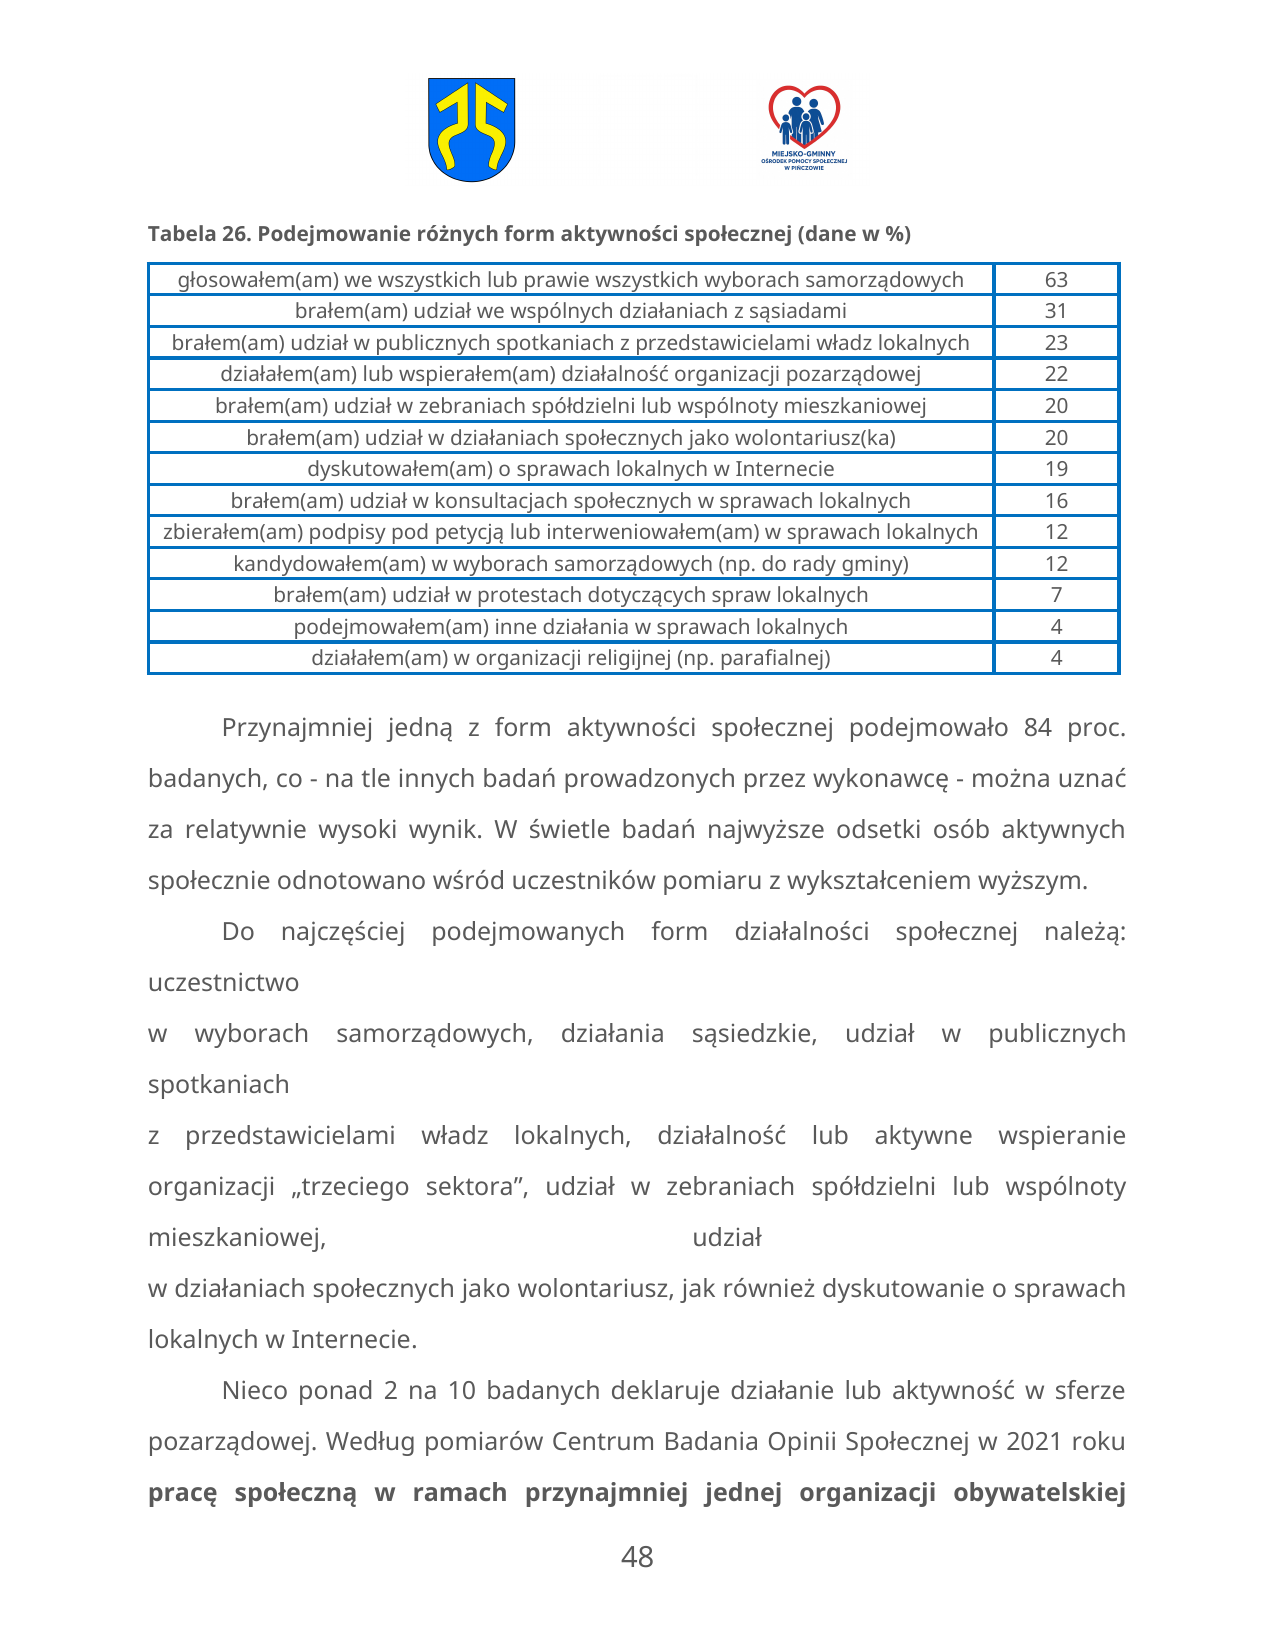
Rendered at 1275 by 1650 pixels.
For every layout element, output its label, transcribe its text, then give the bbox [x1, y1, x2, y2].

table_cell 20 [996, 391, 1117, 419]
table_cell 12 [996, 549, 1117, 577]
table_cell brałem(am) udział w zebraniach spółdzielni lub wspólnoty mieszkaniowej [150, 391, 992, 419]
table_cell działałem(am) w organizacji religijnej (np. parafialnej) [150, 644, 992, 672]
table_cell zbierałem(am) podpisy pod petycją lub interweniowałem(am) w sprawach lokalnych [150, 517, 992, 546]
table_cell brałem(am) udział w protestach dotyczących spraw lokalnych [150, 580, 992, 609]
text Nieco ponad 2 na 10 badanych deklaruje działanie lub aktywność w sferze pozarządowej. Według pomiarów Centrum Badania Opinii Społecznej w 2021 roku pracę społeczną w ramach przynajmniej jednej organizacji obywatelskiej [148, 1373, 1127, 1509]
table_cell 19 [996, 454, 1117, 483]
table_cell 31 [996, 296, 1117, 325]
table_cell 4 [996, 612, 1117, 640]
picture [405, 73, 870, 186]
text Do najczęściej podejmowanych form działalności społecznej należą: uczestnictwo w wyborach samorządowych, działania sąsiedzkie, udział w publicznych spotkaniach z przedstawicielami władz lokalnych, działalność lub aktywne wspieranie organizacji „trzeciego sektora”, udział w zebraniach spółdzielni lub wspólnoty mieszkaniowej, udział w działaniach społecznych jako wolontariusz, jak również dyskutowanie o sprawach lokalnych w Internecie. [148, 913, 1127, 1356]
table_cell 4 [996, 644, 1117, 672]
table_cell brałem(am) udział w publicznych spotkaniach z przedstawicielami władz lokalnych [150, 328, 992, 356]
table_cell 22 [996, 360, 1117, 388]
table_header głosowałem(am) we wszystkich lub prawie wszystkich wyborach samorządowych [150, 265, 992, 293]
table_header 63 [996, 265, 1117, 293]
table_cell 16 [996, 486, 1117, 514]
table_cell kandydowałem(am) w wyborach samorządowych (np. do rady gminy) [150, 549, 992, 577]
table_cell 7 [996, 580, 1117, 609]
table_cell 23 [996, 328, 1117, 356]
list Tabela 26. Podejmowanie różnych form aktywności społecznej (dane w %) [148, 219, 1127, 247]
table_cell podejmowałem(am) inne działania w sprawach lokalnych [150, 612, 992, 640]
table_cell brałem(am) udział we wspólnych działaniach z sąsiadami [150, 296, 992, 325]
table_cell 20 [996, 423, 1117, 451]
table_cell działałem(am) lub wspierałem(am) działalność organizacji pozarządowej [150, 360, 992, 388]
table_cell brałem(am) udział w konsultacjach społecznych w sprawach lokalnych [150, 486, 992, 514]
table_cell dyskutowałem(am) o sprawach lokalnych w Internecie [150, 454, 992, 483]
table_cell 12 [996, 517, 1117, 546]
text Przynajmniej jedną z form aktywności społecznej podejmowało 84 proc. badanych, co - na tle innych badań prowadzonych przez wykonawcę - można uznać za relatywnie wysoki wynik. W świetle badań najwyższe odsetki osób aktywnych społecznie odnotowano wśród uczestników pomiaru z wykształceniem wyższym. [148, 709, 1127, 896]
table_cell brałem(am) udział w działaniach społecznych jako wolontariusz(ka) [150, 423, 992, 451]
